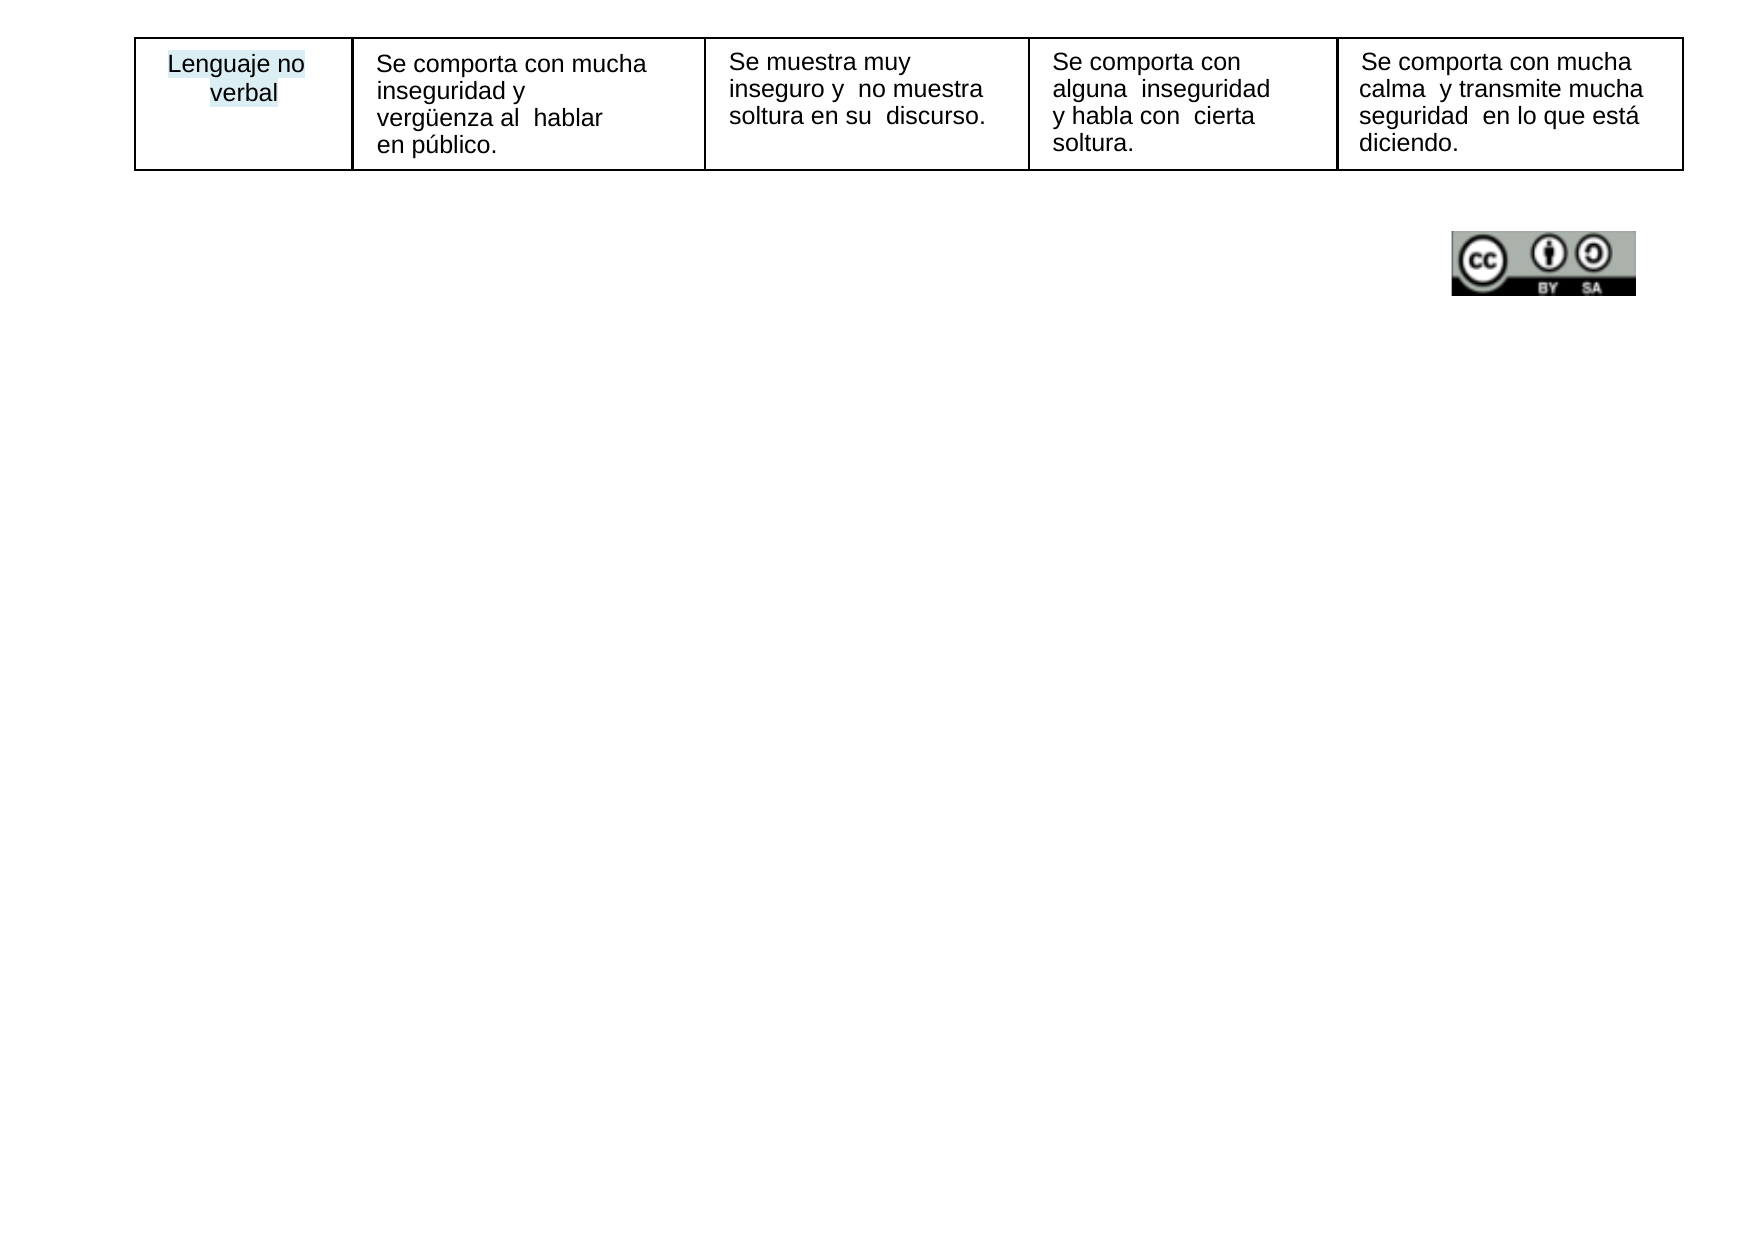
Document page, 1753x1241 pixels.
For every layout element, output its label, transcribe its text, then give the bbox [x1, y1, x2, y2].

table_cell Se comporta con mucha inseguridad y vergüenza al hablar en público. [354, 39, 704, 169]
table_cell Lenguaje no verbal [136, 39, 351, 169]
table_cell Se muestra muy inseguro y no muestra soltura en su discurso. [706, 39, 1028, 169]
picture [1451, 231, 1636, 296]
table_cell Se comporta con alguna inseguridad y habla con cierta soltura. [1030, 39, 1336, 169]
table_cell Se comporta con mucha calma y transmite mucha seguridad en lo que está diciendo. [1339, 39, 1682, 169]
